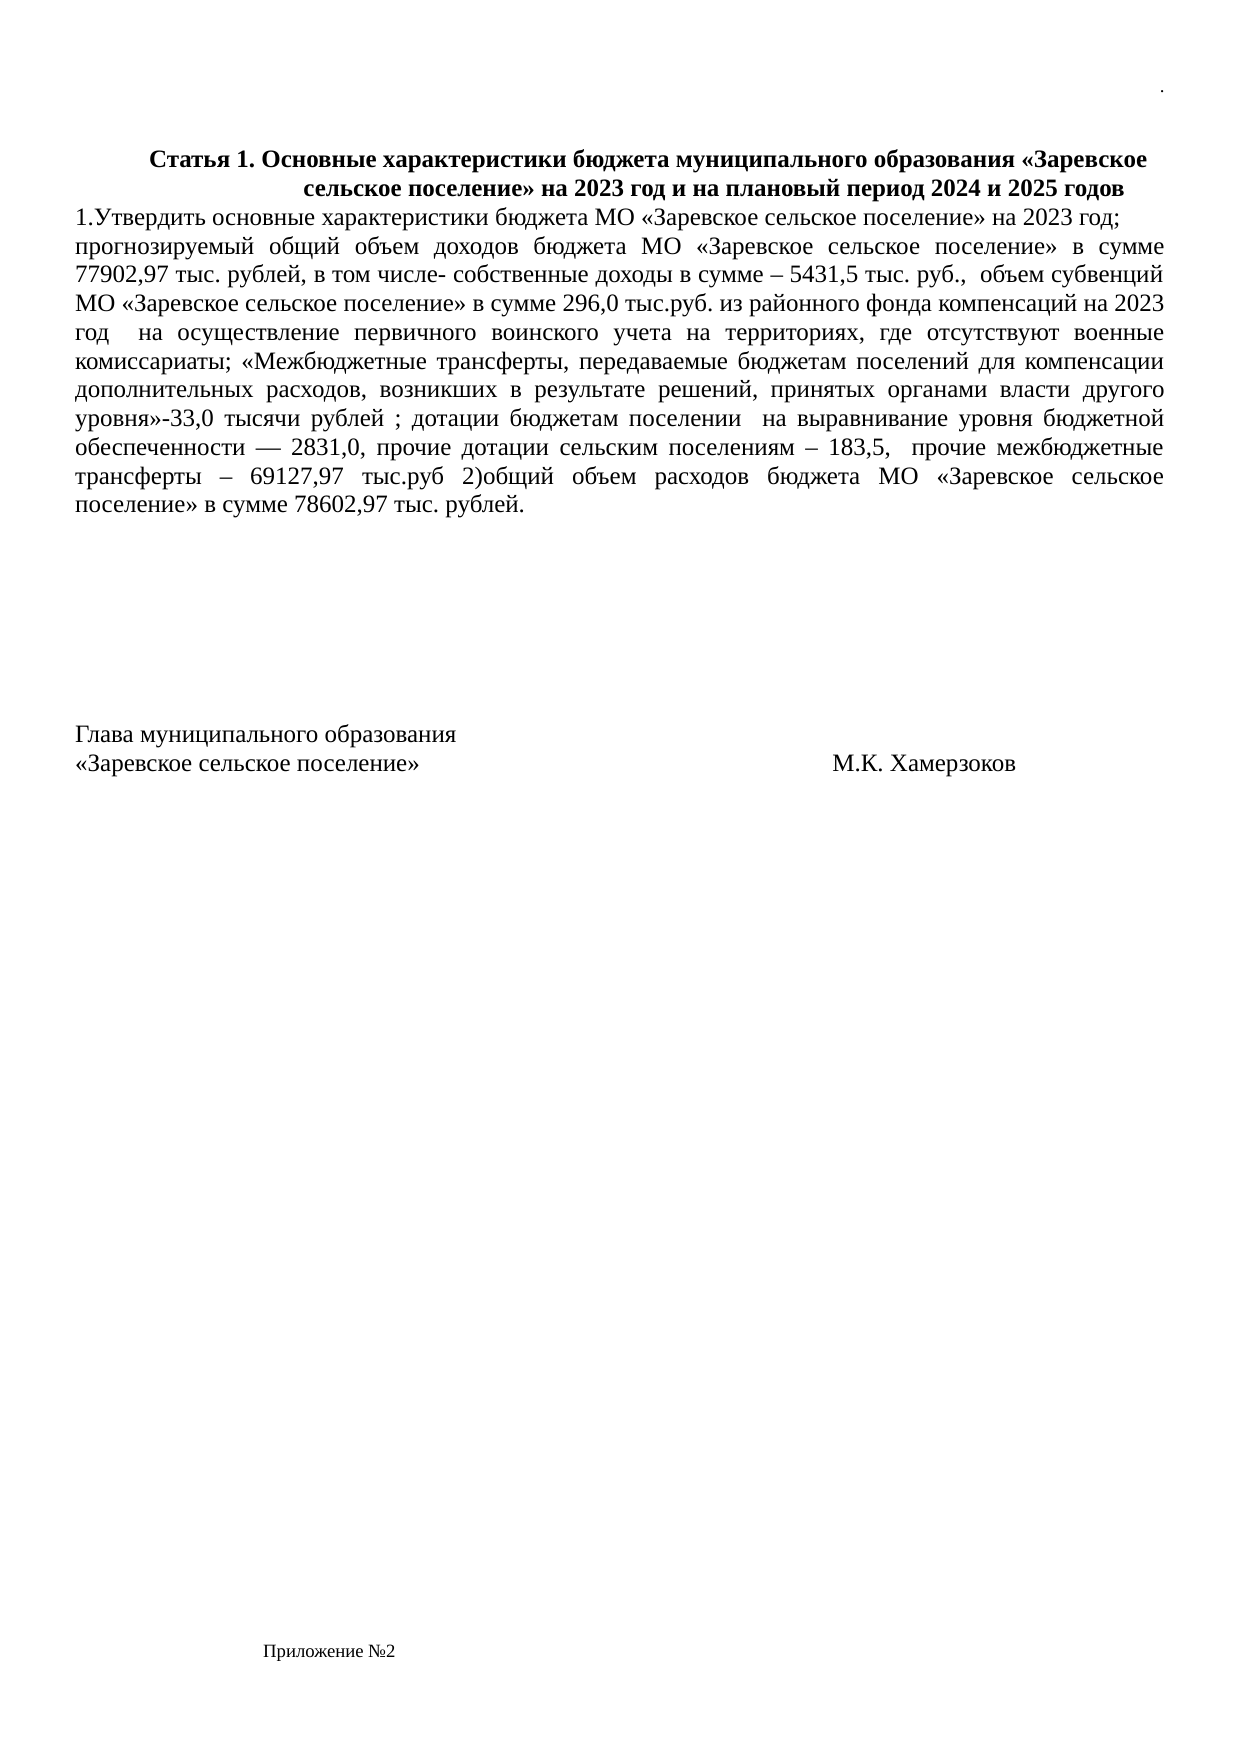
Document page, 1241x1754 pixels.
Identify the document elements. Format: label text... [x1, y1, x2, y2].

text «Заревское сельское поселение» М.К. Хамерзоков [75, 748, 1165, 777]
text . [75, 75, 1165, 97]
text Статья 1. Основные характеристики бюджета муниципального образования «Заревское сельское поселение» на 2023 год и на плановый период 2024 и 2025 годов [131, 144, 1165, 202]
text Глава муниципального образования [75, 719, 1165, 748]
text 1.Утвердить основные характеристики бюджета МО «Заревское сельское поселение» на 2023 год; [75, 202, 1165, 231]
text Приложение №2 [80, 1639, 1165, 1661]
text прогнозируемый общий объем доходов бюджета МО «Заревское сельское поселение» в сумме 77902,97 тыс. рублей, в том числе- собственные доходы в сумме – 5431,5 тыс. руб., объем субвенций МО «Заревское сельское поселение» в сумме 296,0 тыс.руб. из районного фонда компенсаций на 2023 год на осуществление первичного воинского учета на территориях, где отсутствуют военные комиссариаты; «Межбюджетные трансферты, передаваемые бюджетам поселений для компенсации дополнительных расходов, возникших в результате решений, принятых органами власти другого уровня»-33,0 тысячи рублей ; дотации бюджетам поселении на выравнивание уровня бюджетной обеспеченности — 2831,0, прочие дотации сельским поселениям – 183,5, прочие межбюджетные трансферты – 69127,97 тыс.руб 2)общий объем расходов бюджета МО «Заревское сельское поселение» в сумме 78602,97 тыс. рублей. [75, 231, 1165, 518]
